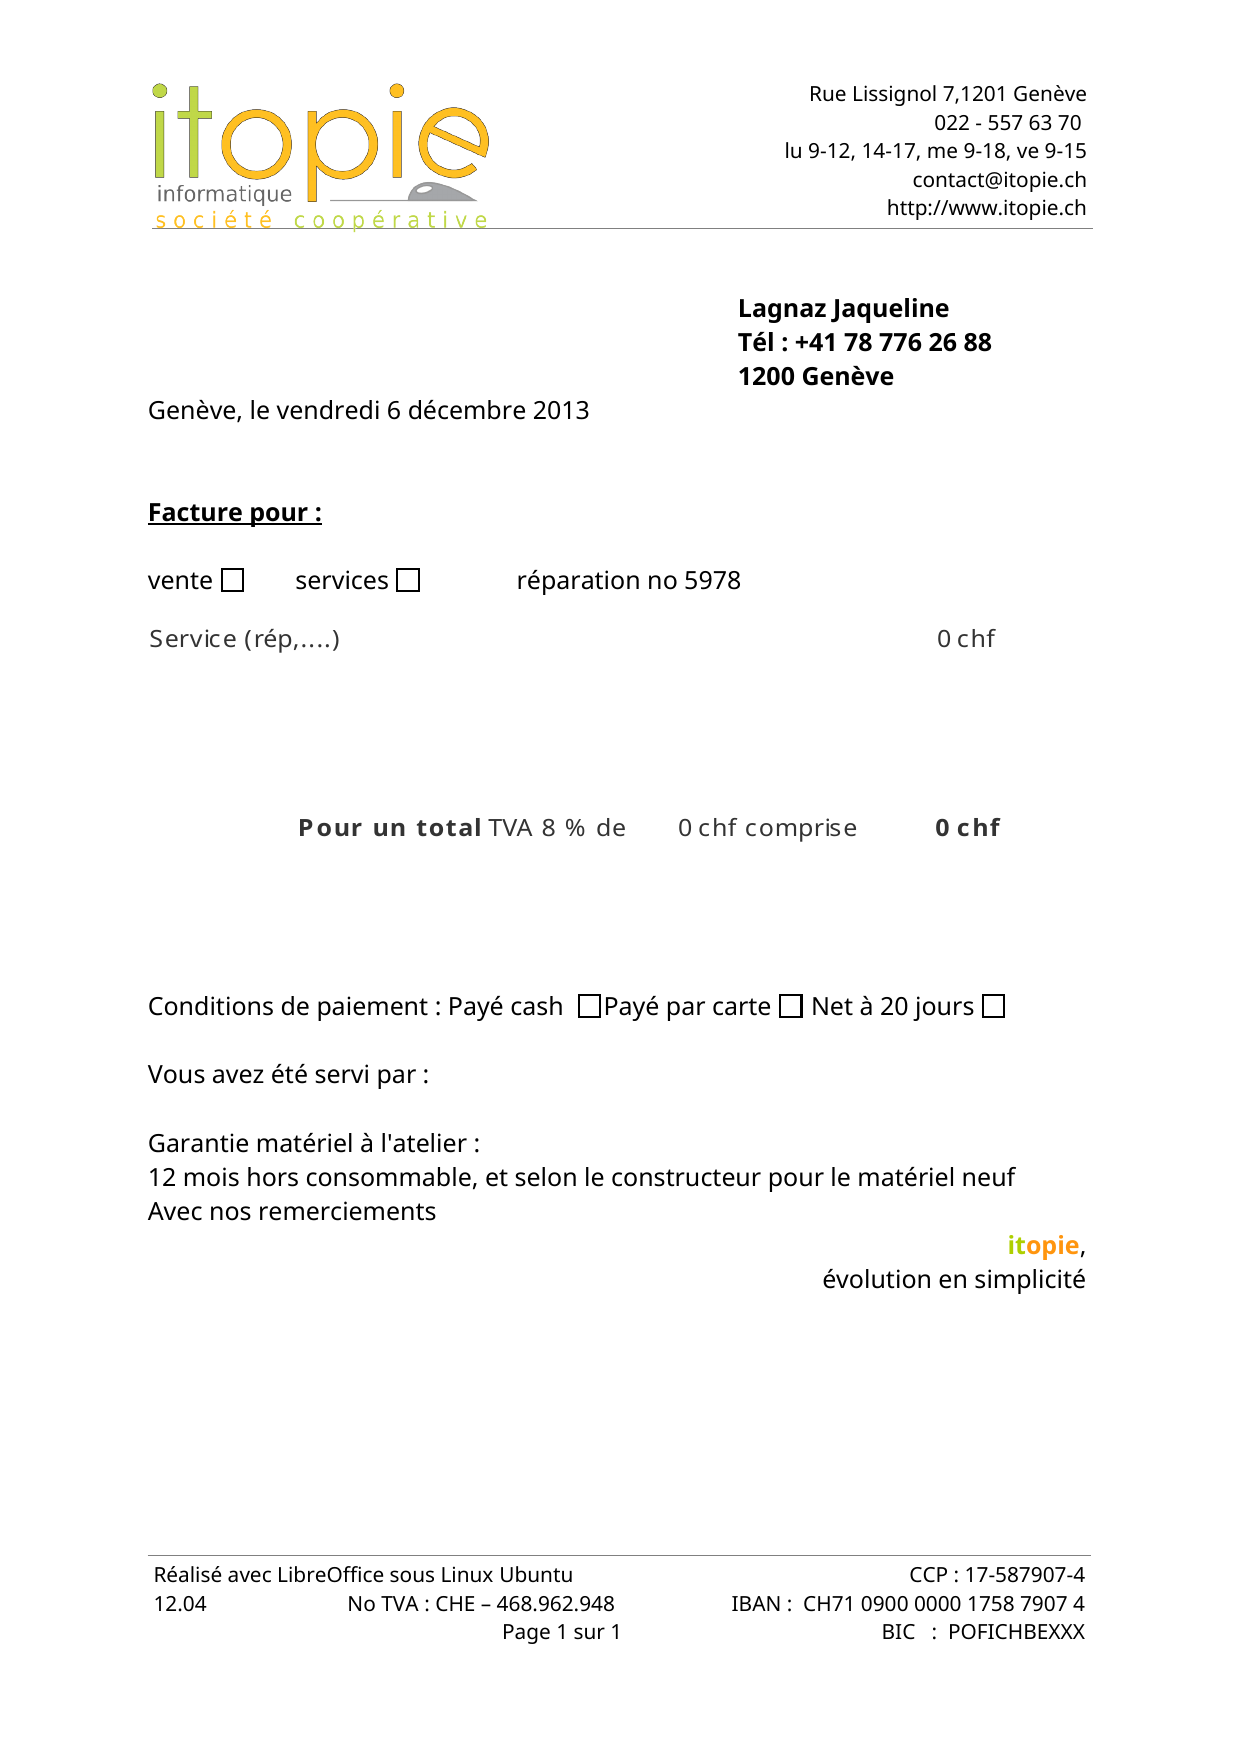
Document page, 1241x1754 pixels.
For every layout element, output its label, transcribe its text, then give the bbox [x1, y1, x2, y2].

text Tél : +41 78 776 26 88 [148, 324, 1093, 358]
text Genève, le vendredi 6 décembre 2013 [148, 392, 1093, 427]
text Facture pour : [148, 495, 1093, 529]
text itopie, [148, 1227, 1093, 1262]
text 12 mois hors consommable, et selon le constructeur pour le matériel neuf [148, 1159, 1093, 1193]
text Vous avez été servi par : [148, 1057, 1093, 1091]
text Conditions de paiement : Payé cash Payé par carte Net à 20 jours [148, 989, 1093, 1023]
text Garantie matériel à l'atelier : [148, 1125, 1093, 1159]
text vente services réparation no 5978 [148, 563, 1093, 597]
text Lagnaz Jaqueline [148, 290, 1093, 324]
text 1200 Genève [148, 358, 1093, 392]
picture [138, 72, 500, 244]
text évolution en simplicité [148, 1262, 1093, 1296]
text Avec nos remerciements [148, 1193, 1093, 1227]
